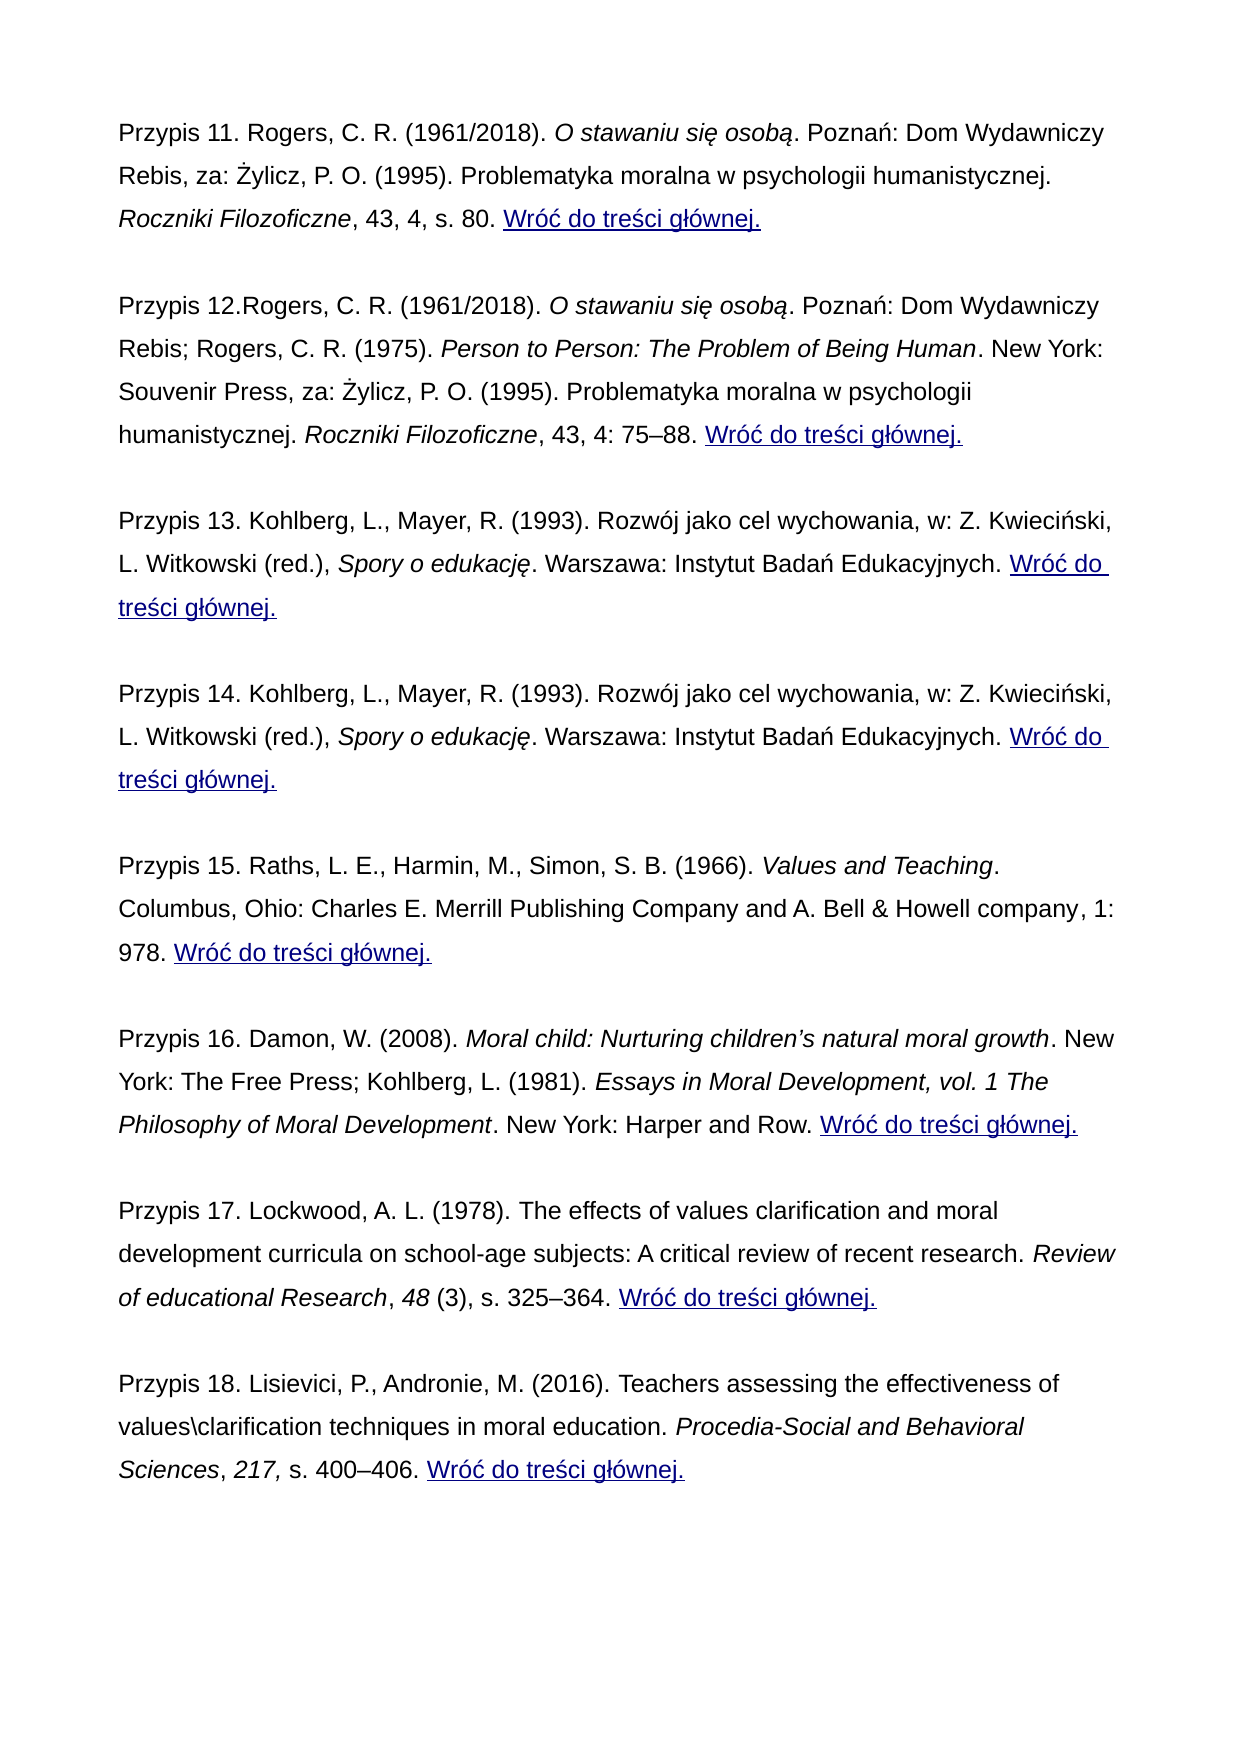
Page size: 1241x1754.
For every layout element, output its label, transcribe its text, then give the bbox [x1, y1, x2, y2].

text Przypis 13. Kohlberg, L., Mayer, R. (1993). Rozwój jako cel wychowania, w: Z. Kwieciński, L. Witkowski (red.), Spory o edukację. Warszawa: Instytut Badań Edukacyjnych. Wróć do treści głównej. [118, 506, 1122, 621]
text Przypis 14. Kohlberg, L., Mayer, R. (1993). Rozwój jako cel wychowania, w: Z. Kwieciński, L. Witkowski (red.), Spory o edukację. Warszawa: Instytut Badań Edukacyjnych. Wróć do treści głównej. [118, 679, 1122, 794]
text Przypis 18. Lisievici, P., Andronie, M. (2016). Teachers assessing the effectiveness of values\clarification techniques in moral education. Procedia-Social and Behavioral Sciences, 217, s. 400–406. Wróć do treści głównej. [118, 1369, 1122, 1484]
text Przypis 17. Lockwood, A. L. (1978). The effects of values clarification and moral development curricula on school-age subjects: A critical review of recent research. Review of educational Research, 48 (3), s. 325–364. Wróć do treści głównej. [118, 1196, 1122, 1311]
text Przypis 11. Rogers, C. R. (1961/2018). O stawaniu się osobą. Poznań: Dom Wydawniczy Rebis, za: Żylicz, P. O. (1995). Problematyka moralna w psychologii humanistycznej. Roczniki Filozoficzne, 43, 4, s. 80. Wróć do treści głównej. [118, 118, 1122, 233]
text Przypis 16. Damon, W. (2008). Moral child: Nurturing children’s natural moral growth. New York: The Free Press; Kohlberg, L. (1981). Essays in Moral Development, vol. 1 The Philosophy of Moral Development. New York: Harper and Row. Wróć do treści głównej. [118, 1024, 1122, 1139]
text Przypis 15. Raths, L. E., Harmin, M., Simon, S. B. (1966). Values and Teaching. Columbus, Ohio: Charles E. Merrill Publishing Company and A. Bell & Howell company, 1: 978. Wróć do treści głównej. [118, 851, 1122, 966]
text Przypis 12.Rogers, C. R. (1961/2018). O stawaniu się osobą. Poznań: Dom Wydawniczy Rebis; Rogers, C. R. (1975). Person to Person: The Problem of Being Human. New York: Souvenir Press, za: Żylicz, P. O. (1995). Problematyka moralna w psychologii humanistycznej. Roczniki Filozoficzne, 43, 4: 75–88. Wróć do treści głównej. [118, 291, 1122, 449]
